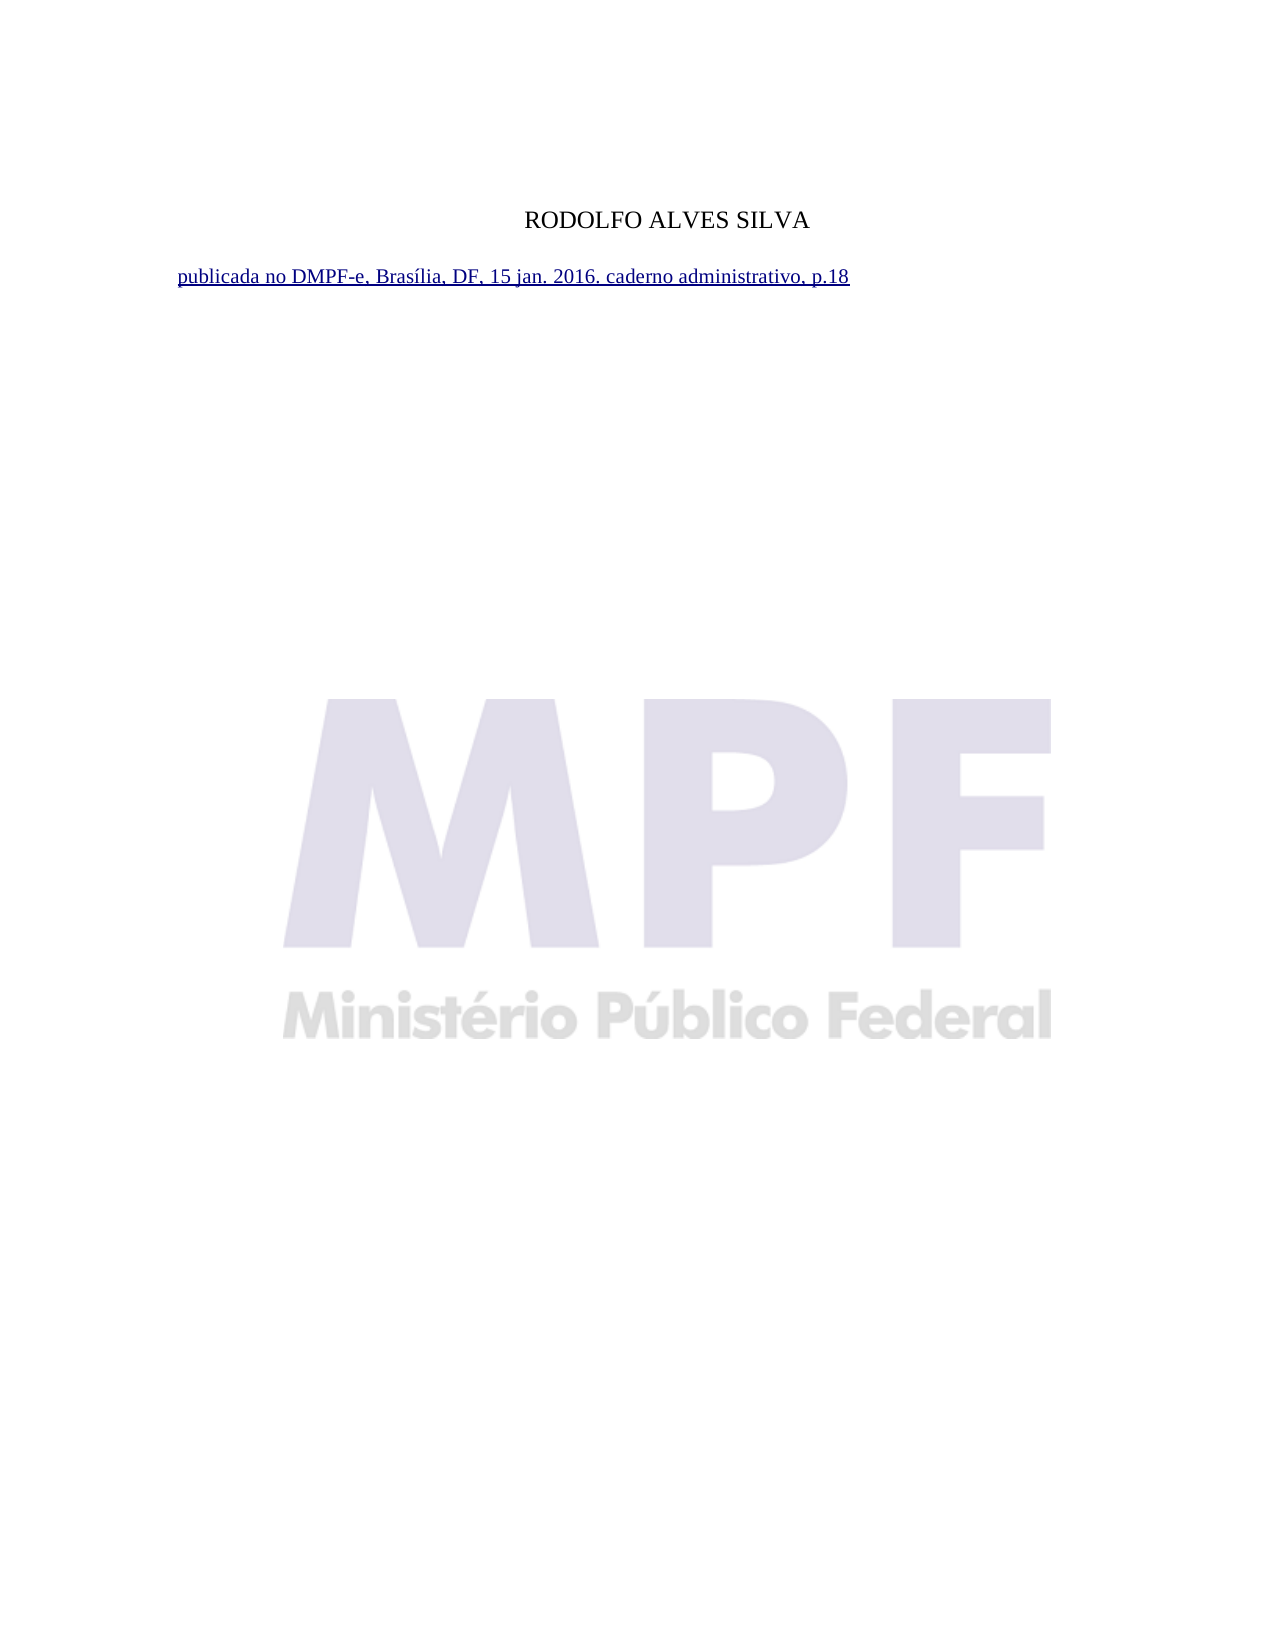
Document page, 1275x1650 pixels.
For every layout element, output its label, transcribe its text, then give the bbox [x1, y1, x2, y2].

picture [283, 699, 1051, 1039]
text RODOLFO ALVES SILVA [177, 205, 1157, 234]
text publicada no DMPF-e, Brasília, DF, 15 jan. 2016. caderno administrativo, p.18 [177, 263, 1157, 287]
